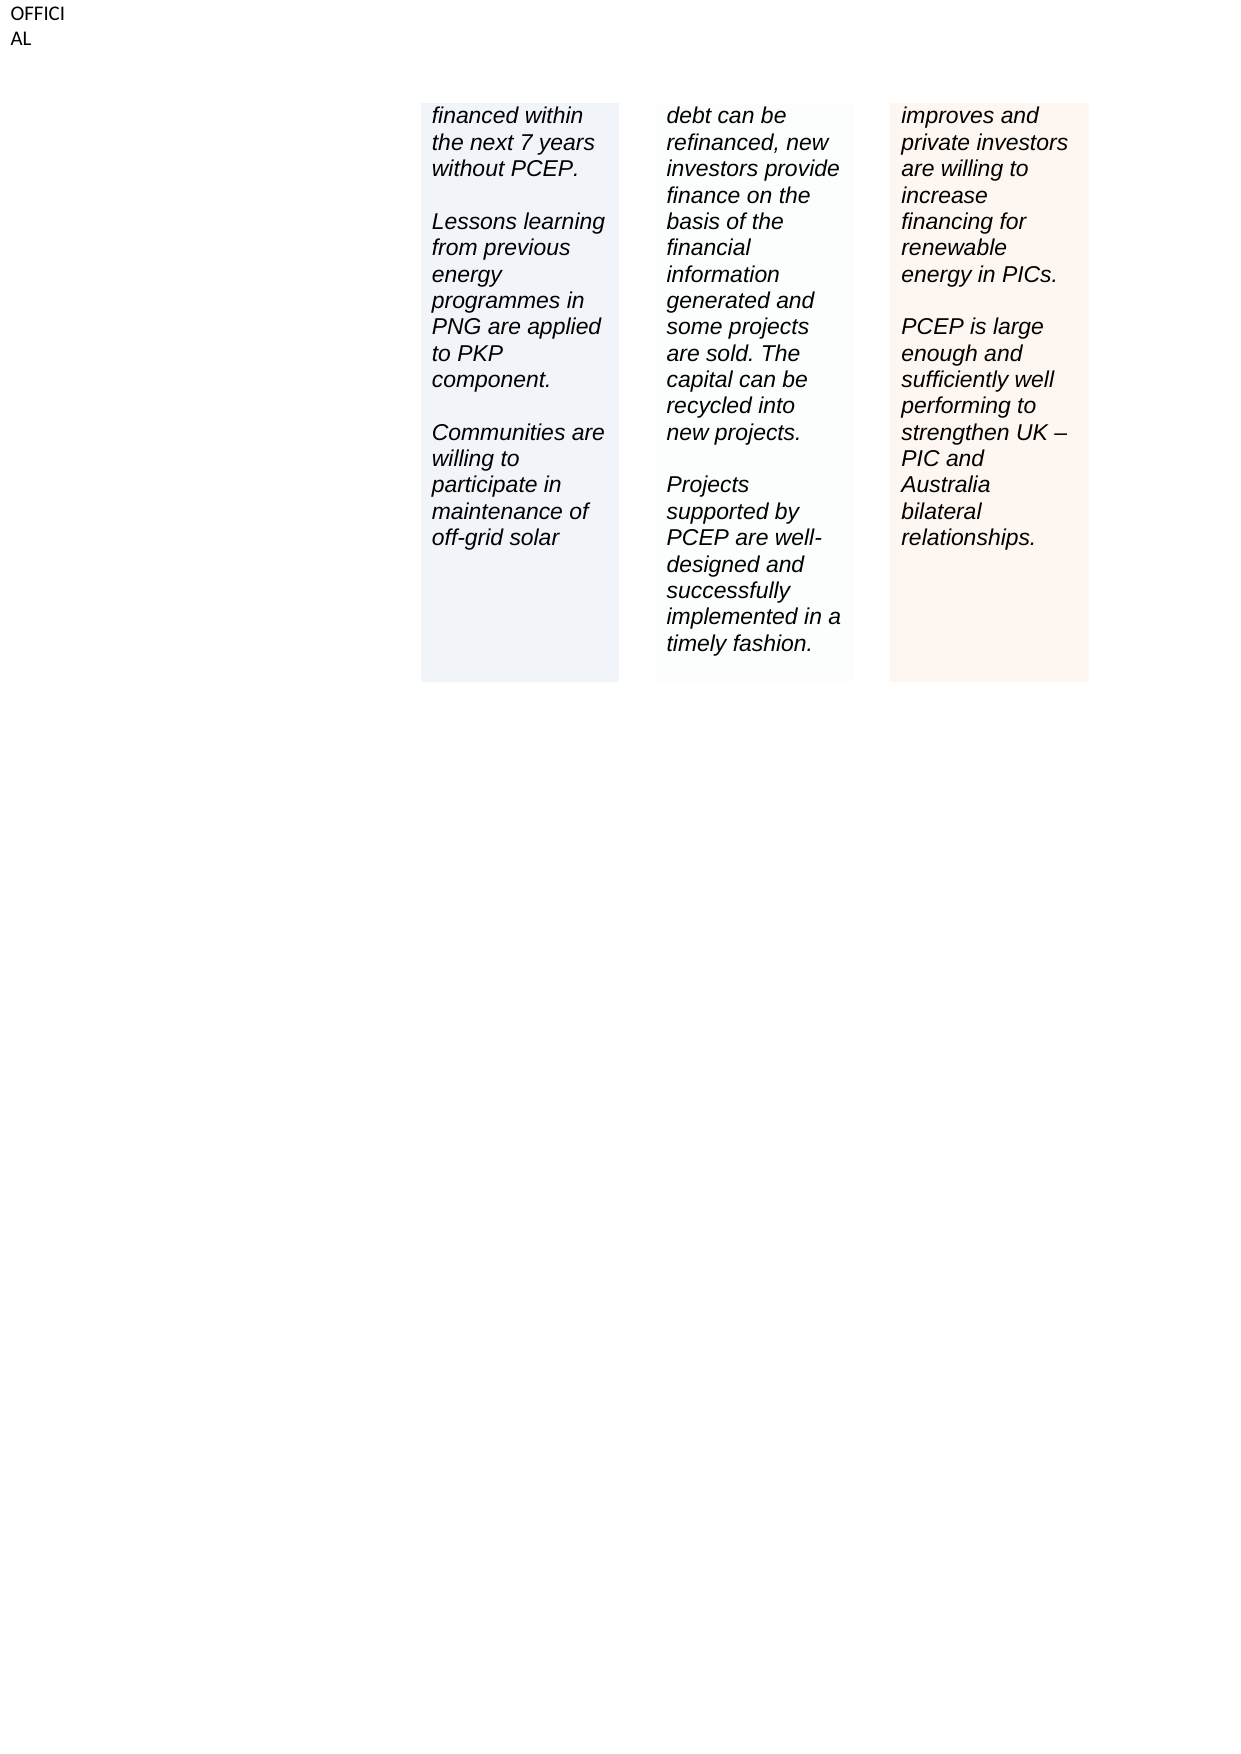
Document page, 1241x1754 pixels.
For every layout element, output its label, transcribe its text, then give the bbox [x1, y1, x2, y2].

table_cell [268, 103, 421, 682]
table_cell improves and private investors are willing to increase financing for renewable energy in PICs. PCEP is large enough and sufficiently well performing to strengthen UK – PIC and Australia bilateral relationships. [890, 103, 1089, 682]
table_cell [620, 103, 656, 682]
table_cell financed within the next 7 years without PCEP. Lessons learning from previous energy programmes in PNG are applied to PKP component. Communities are willing to participate in maintenance of off-grid solar [421, 103, 619, 682]
table_cell [854, 103, 890, 682]
table_cell debt can be refinanced, new investors provide finance on the basis of the financial information generated and some projects are sold. The capital can be recycled into new projects. Projects supported by PCEP are well-designed and successfully implemented in a timely fashion. [656, 103, 854, 682]
table_cell [150, 103, 267, 682]
